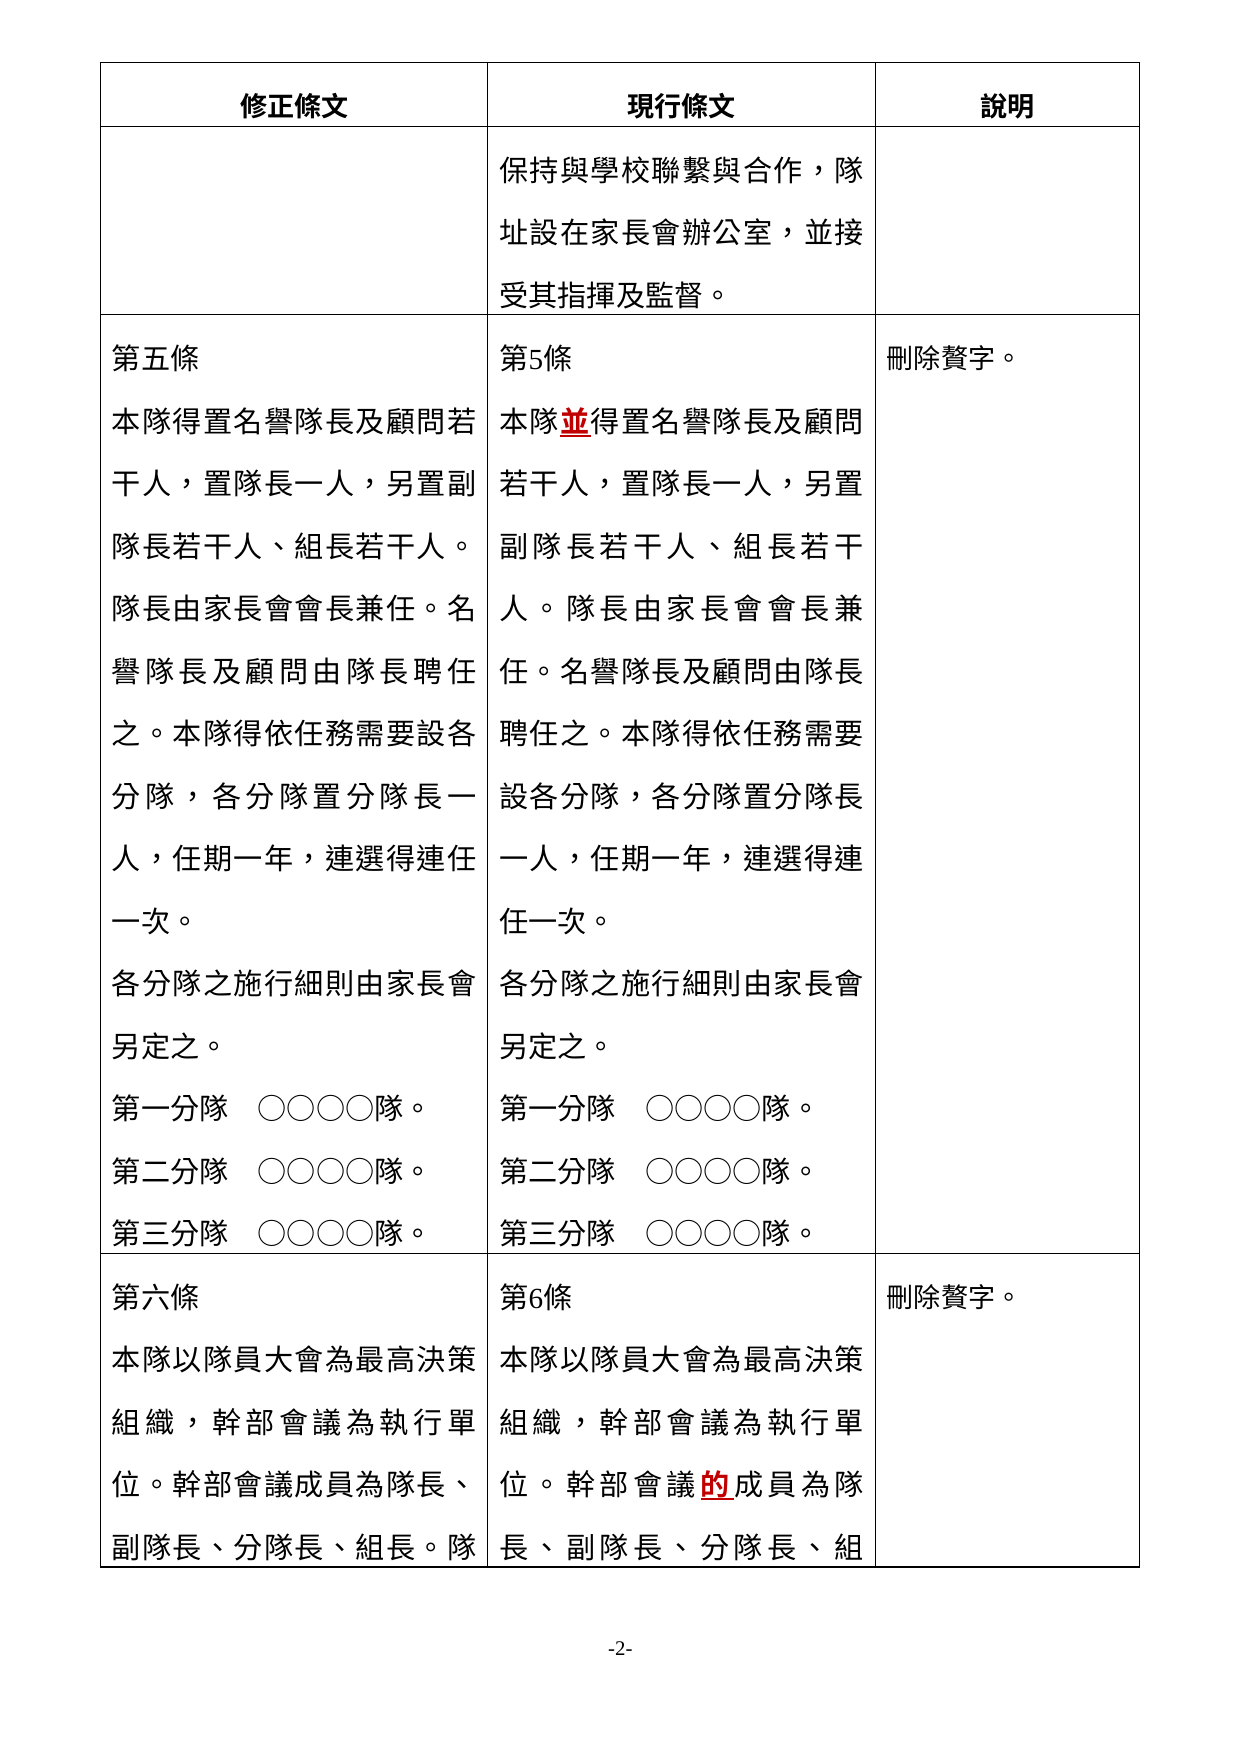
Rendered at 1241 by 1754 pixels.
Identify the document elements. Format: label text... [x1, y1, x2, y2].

table_cell 本隊以隊員大會為最高決策組織，幹部會議為執行單位。幹部會議的成員為隊長、副隊長、分隊長、組 [488, 1254, 875, 1566]
table_cell 刪除贅字。 [876, 1254, 1139, 1566]
table_cell 本隊並得置名譽隊長及顧問若干人，置隊長一人，另置副隊長若干人、組長若干人。隊長由家長會會長兼任。名譽隊長及顧問由隊長聘任之。本隊得依任務需要設各分隊，各分隊置分隊長一人，任期一年，連選得連任一次。 各分隊之施行細則由家長會另定之。 第一分隊 ○○○○隊。 第二分隊 ○○○○隊。 第三分隊 ○○○○隊。 [488, 315, 875, 1253]
table_header 說明 [876, 63, 1139, 126]
table_cell 第五條 本隊得置名譽隊長及顧問若干人，置隊長一人，另置副隊長若干人、組長若干人。隊長由家長會會長兼任。名譽隊長及顧問由隊長聘任之。本隊得依任務需要設各分隊，各分隊置分隊長一人，任期一年，連選得連任一次。 各分隊之施行細則由家長會另定之。 第一分隊 ○○○○隊。 第二分隊 ○○○○隊。 第三分隊 ○○○○隊。 [101, 315, 487, 1253]
table_cell 刪除贅字。 [876, 315, 1139, 1253]
table_cell 第六條 本隊以隊員大會為最高決策組織，幹部會議為執行單位。幹部會議成員為隊長、副隊長、分隊長、組長。隊 [101, 1254, 487, 1566]
table_cell 保持與學校聯繫與合作，隊址設在家長會辦公室，並接受其指揮及監督。 [488, 127, 875, 314]
table_cell [876, 127, 1139, 314]
table_header 修正條文 [101, 63, 487, 126]
table_cell [101, 127, 487, 314]
table_header 現行條文 [488, 63, 875, 126]
